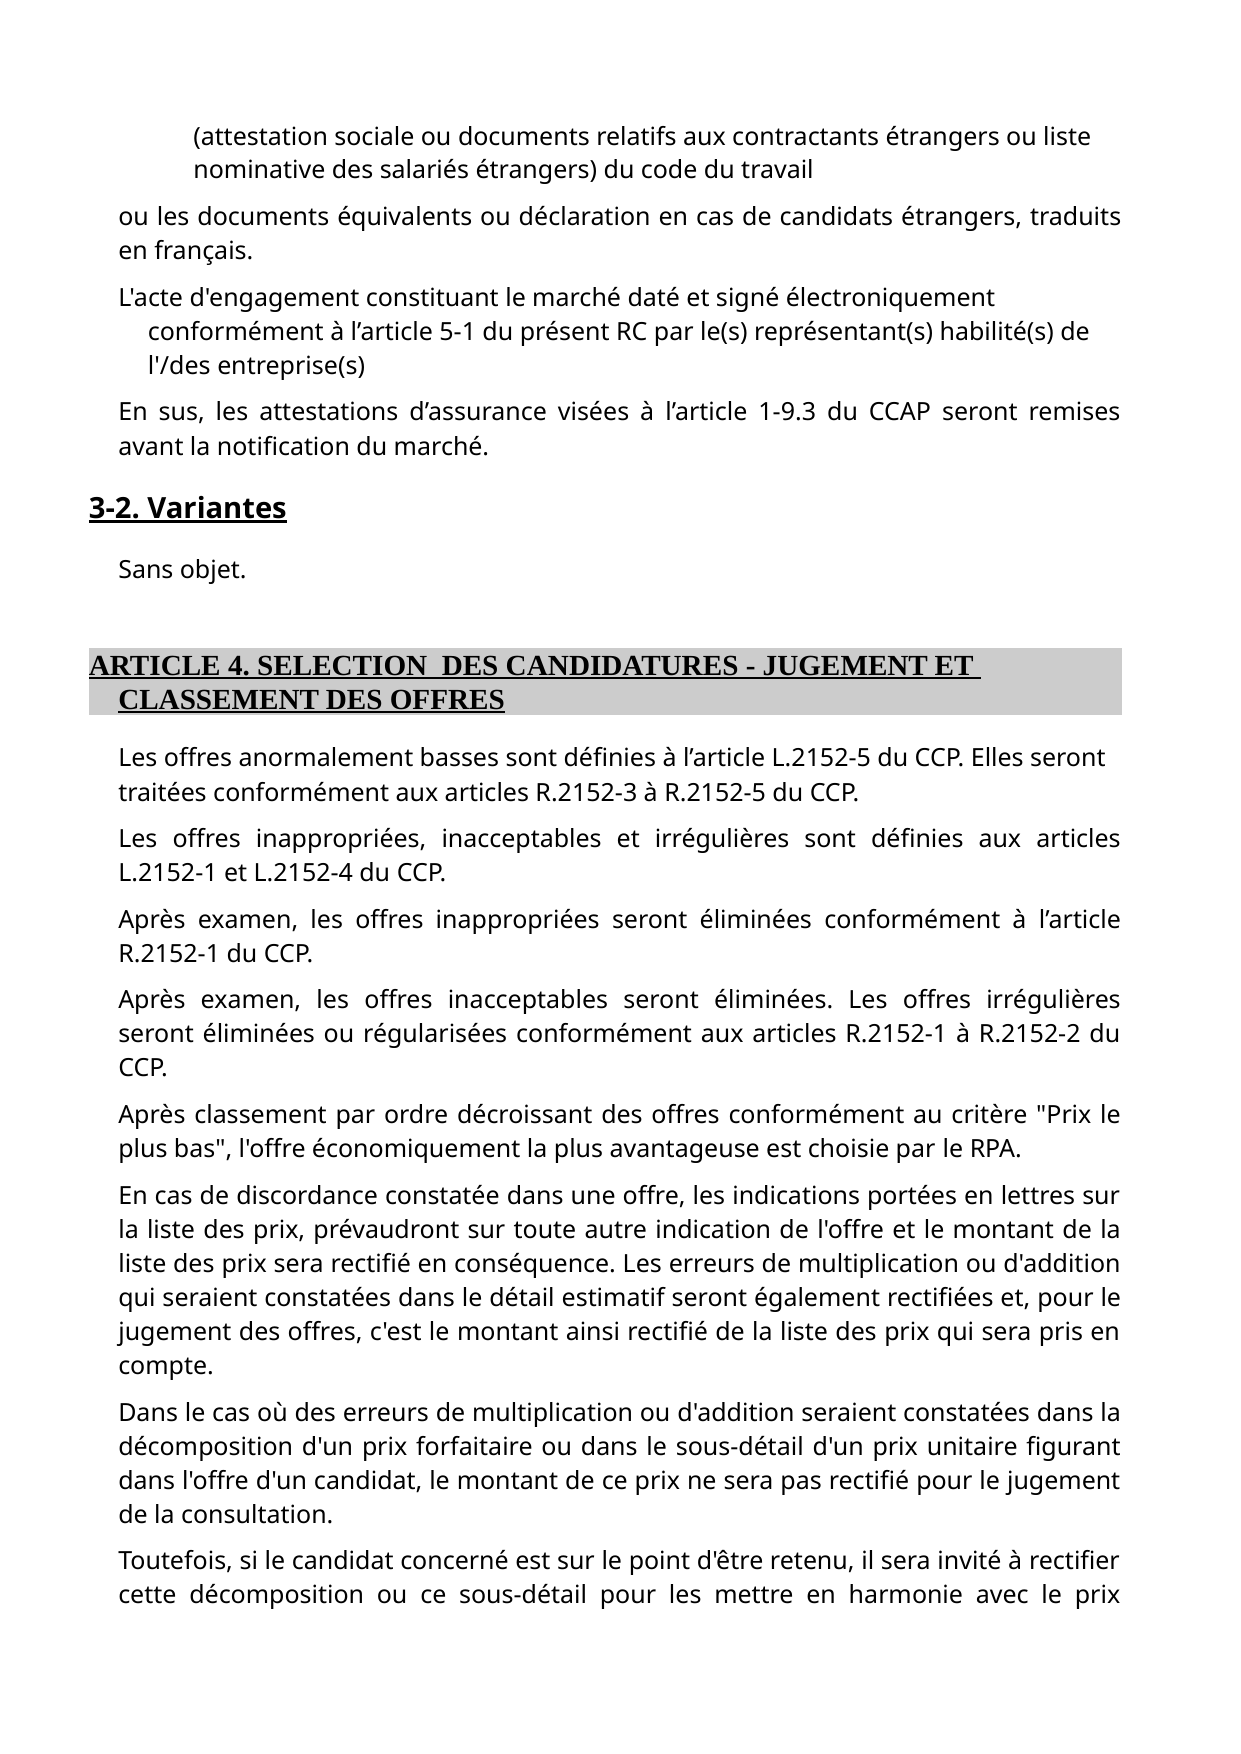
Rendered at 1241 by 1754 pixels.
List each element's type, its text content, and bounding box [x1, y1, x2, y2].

text En cas de discordance constatée dans une offre, les indications portées en lettres sur la liste des prix, prévaudront sur toute autre indication de l'offre et le montant de la liste des prix sera rectifié en conséquence. Les erreurs de multiplication ou d'addition qui seraient constatées dans le détail estimatif seront également rectifiées et, pour le jugement des offres, c'est le montant ainsi rectifié de la liste des prix qui sera pris en compte. [118, 1177, 1122, 1382]
text Les offres inappropriées, inacceptables et irrégulières sont définies aux articles L.2152-1 et L.2152-4 du CCP. [118, 821, 1122, 889]
list (attestation sociale ou documents relatifs aux contractants étrangers ou liste nominative des salariés étrangers) du code du travail [156, 118, 1122, 186]
text Les offres anormalement basses sont définies à l’article L.2152-5 du CCP. Elles seront traitées conformément aux articles R.2152-3 à R.2152-5 du CCP. [118, 740, 1122, 808]
text ou les documents équivalents ou déclaration en cas de candidats étrangers, traduits en français. [118, 199, 1122, 267]
text Après examen, les offres inacceptables seront éliminées. Les offres irrégulières seront éliminées ou régularisées conformément aux articles R.2152-1 à R.2152-2 du CCP. [118, 982, 1122, 1084]
text Sans objet. [118, 552, 1122, 586]
subtitle 3-2. Variantes [89, 487, 1122, 527]
text Après classement par ordre décroissant des offres conformément au critère "Prix le plus bas", l'offre économiquement la plus avantageuse est choisie par le RPA. [118, 1097, 1122, 1165]
text Après examen, les offres inappropriées seront éliminées conformément à l’article R.2152-1 du CCP. [118, 901, 1122, 969]
text Toutefois, si le candidat concerné est sur le point d'être retenu, il sera invité à rectifier cette décomposition ou ce sous-détail pour les mettre en harmonie avec le prix [118, 1543, 1122, 1611]
text L'acte d'engagement constituant le marché daté et signé électroniquement conformément à l’article 5-1 du présent RC par le(s) représentant(s) habilité(s) de l'/des entreprise(s) [118, 279, 1122, 382]
text En sus, les attestations d’assurance visées à l’article 1-9.3 du CCAP seront remises avant la notification du marché. [118, 394, 1122, 462]
text Dans le cas où des erreurs de multiplication ou d'addition seraient constatées dans la décomposition d'un prix forfaitaire ou dans le sous-détail d'un prix unitaire figurant dans l'offre d'un candidat, le montant de ce prix ne sera pas rectifié pour le jugement de la consultation. [118, 1394, 1122, 1530]
subtitle ARTICLE 4. SELECTION DES CANDIDATURES - JUGEMENT ET CLASSEMENT DES OFFRES [89, 648, 1122, 715]
